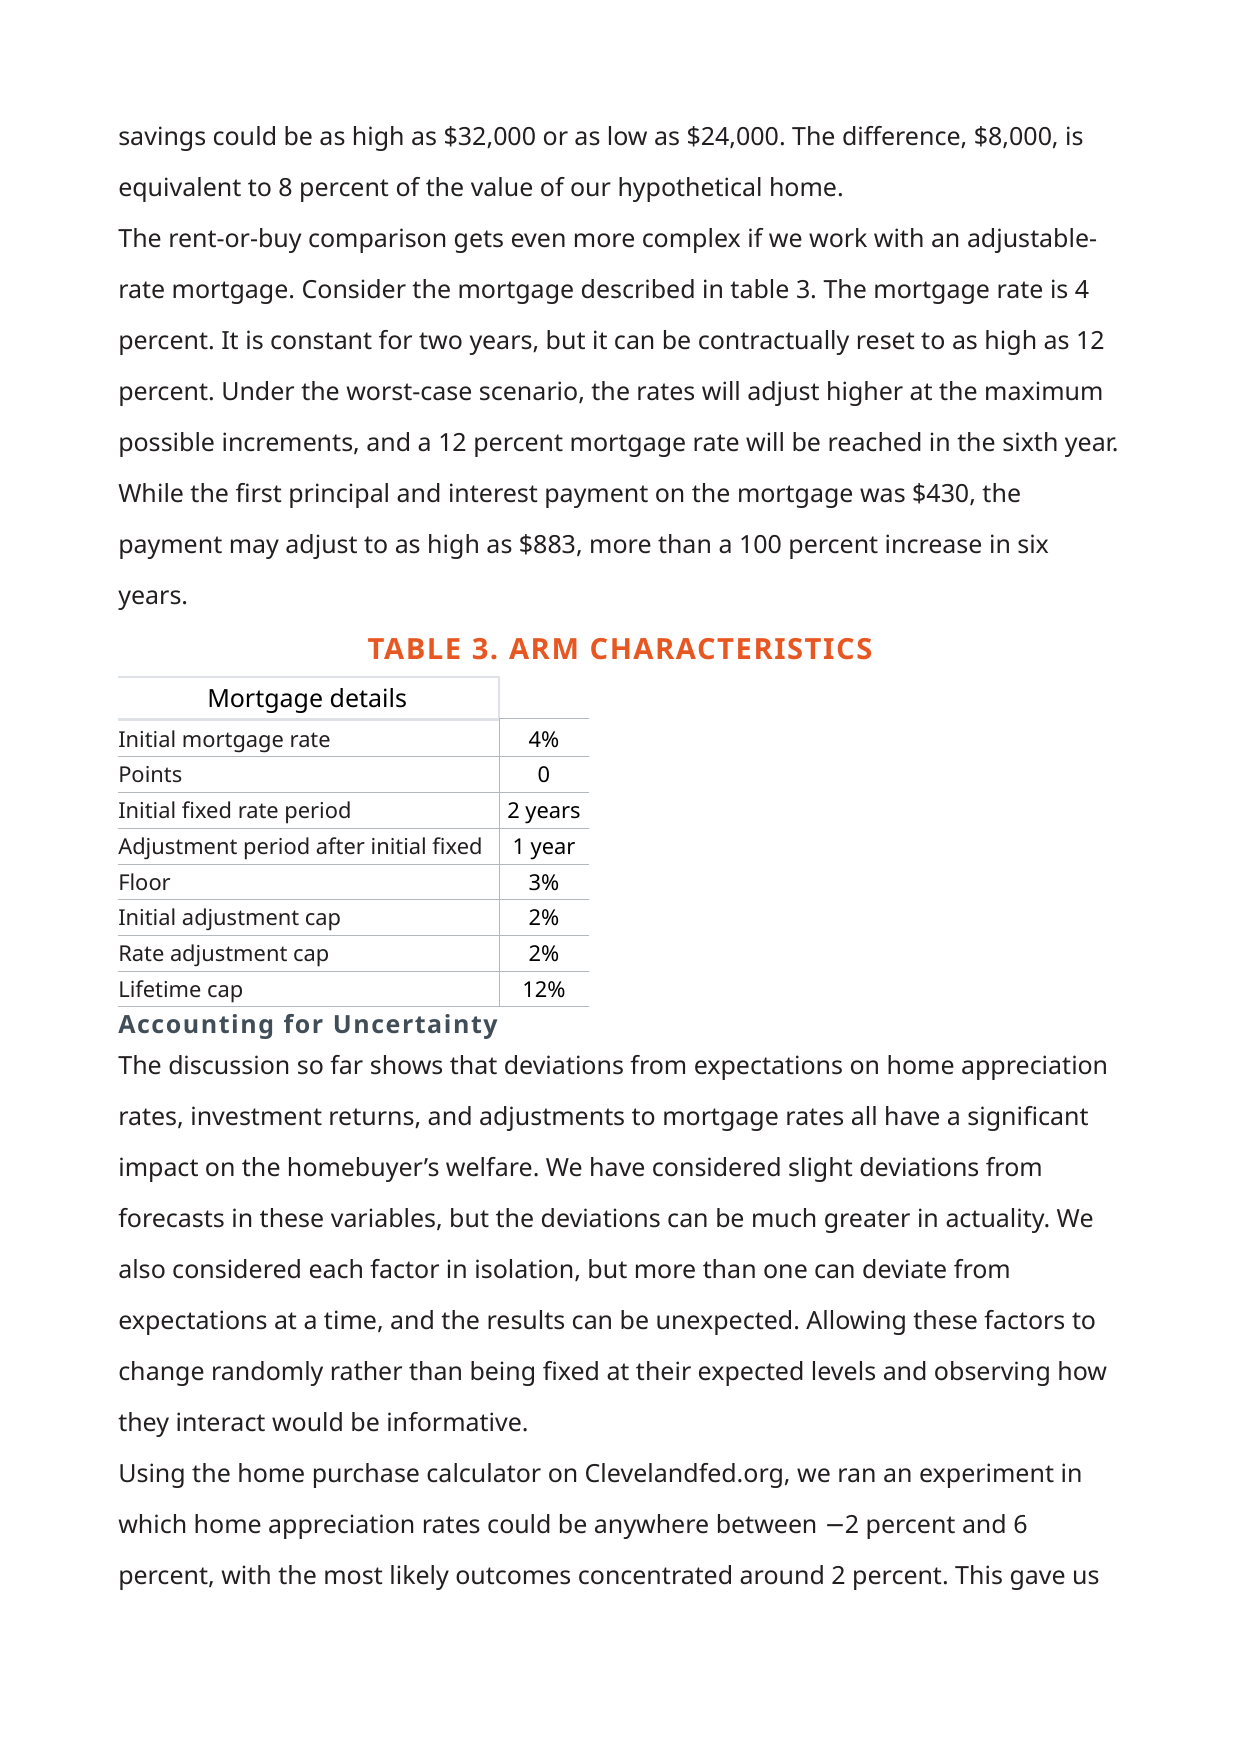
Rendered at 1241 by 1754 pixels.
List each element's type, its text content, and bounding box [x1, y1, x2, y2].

table_cell 2 years [500, 793, 589, 828]
text Using the home purchase calculator on Clevelandfed.org, we ran an experiment in which home appreciation rates could be anywhere between −2 percent and 6 percent, with the most likely outcomes concentrated around 2 percent. This gave us [118, 1456, 1122, 1592]
table_cell Initial fixed rate period [118, 793, 499, 828]
table_cell Initial mortgage rate [118, 721, 499, 756]
table_cell Lifetime cap [118, 972, 499, 1006]
table_cell 2% [500, 900, 589, 935]
table_header Mortgage details [118, 678, 498, 718]
table_cell 1 year [500, 829, 589, 863]
text savings could be as high as $32,000 or as low as $24,000. The difference, $8,000, is equivalent to 8 percent of the value of our hypothetical home. [118, 118, 1122, 203]
table_cell 0 [500, 757, 589, 792]
table_cell 4% [500, 719, 589, 756]
text The discussion so far shows that deviations from expectations on home appreciation rates, investment returns, and adjustments to mortgage rates all have a significant impact on the homebuyer’s welfare. We have considered slight deviations from forecasts in these variables, but the deviations can be much greater in actuality. We also considered each factor in isolation, but more than one can deviate from expectations at a time, and the results can be unexpected. Allowing these factors to change randomly rather than being fixed at their expected levels and observing how they interact would be informative. [118, 1047, 1122, 1439]
table_cell Rate adjustment cap [118, 936, 499, 971]
table_cell 2% [500, 936, 589, 971]
table_cell Points [118, 757, 499, 792]
table_cell 12% [500, 972, 589, 1006]
table_cell 3% [500, 865, 589, 899]
table_cell Adjustment period after initial fixed [118, 829, 499, 863]
text The rent-or-buy comparison gets even more complex if we work with an adjustable-rate mortgage. Consider the mortgage described in table 3. The mortgage rate is 4 percent. It is constant for two years, but it can be contractually reset to as high as 12 percent. Under the worst-case scenario, the rates will adjust higher at the maximum possible increments, and a 12 percent mortgage rate will be reached in the sixth year. While the first principal and interest payment on the mortgage was $430, the payment may adjust to as high as $883, more than a 100 percent increase in six years. [118, 220, 1122, 612]
table_cell Initial adjustment cap [118, 900, 499, 935]
subtitle TABLE 3. ARM CHARACTERISTICS [118, 628, 1122, 668]
table_header [500, 676, 589, 718]
table_cell Floor [118, 865, 499, 899]
subtitle Accounting for Uncertainty [118, 1007, 1122, 1041]
